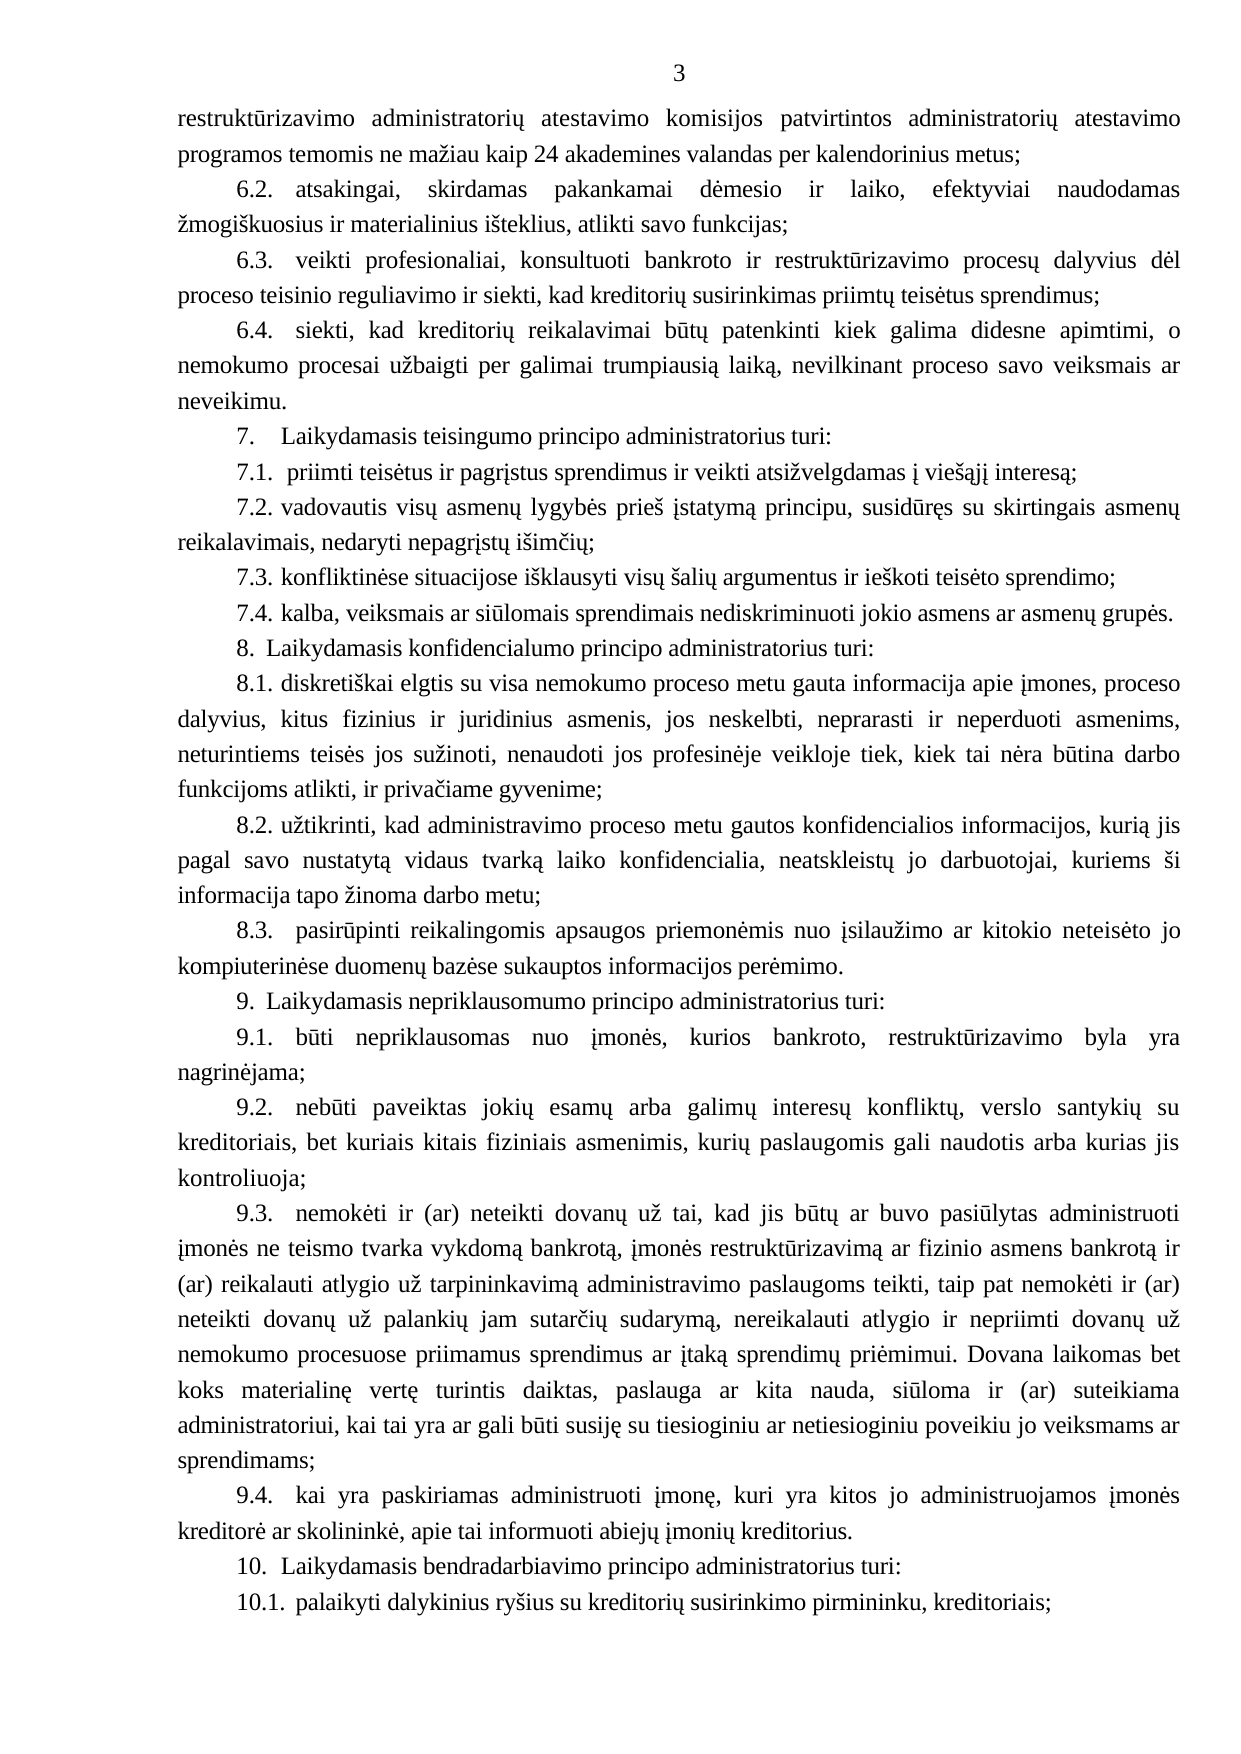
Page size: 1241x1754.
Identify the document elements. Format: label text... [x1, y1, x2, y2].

text 6.4. siekti, kad kreditorių reikalavimai būtų patenkinti kiek galima didesne apimtimi, o nemokumo procesai užbaigti per galimai trumpiausią laiką, nevilkinant proceso savo veiksmais ar neveikimu. [177, 315, 1181, 415]
text 7.2. vadovautis visų asmenų lygybės prieš įstatymą principu, susidūręs su skirtingais asmenų reikalavimais, nedaryti nepagrįstų išimčių; [177, 492, 1181, 556]
text 10. Laikydamasis bendradarbiavimo principo administratorius turi: [177, 1551, 1181, 1580]
text 6.2. atsakingai, skirdamas pakankamai dėmesio ir laiko, efektyviai naudodamas žmogiškuosius ir materialinius išteklius, atlikti savo funkcijas; [177, 174, 1181, 238]
text 9.2. nebūti paveiktas jokių esamų arba galimų interesų konfliktų, verslo santykių su kreditoriais, bet kuriais kitais fiziniais asmenimis, kurių paslaugomis gali naudotis arba kurias jis kontroliuoja; [177, 1092, 1181, 1192]
text restruktūrizavimo administratorių atestavimo komisijos patvirtintos administratorių atestavimo programos temomis ne mažiau kaip 24 akademines valandas per kalendorinius metus; [177, 103, 1181, 167]
text 7.1. priimti teisėtus ir pagrįstus sprendimus ir veikti atsižvelgdamas į viešąjį interesą; [177, 457, 1181, 485]
text 9. Laikydamasis nepriklausomumo principo administratorius turi: [177, 986, 1181, 1015]
text 7.3. konfliktinėse situacijose išklausyti visų šalių argumentus ir ieškoti teisėto sprendimo; [177, 562, 1181, 591]
text 8.1. diskretiškai elgtis su visa nemokumo proceso metu gauta informacija apie įmones, proceso dalyvius, kitus fizinius ir juridinius asmenis, jos neskelbti, neprarasti ir neperduoti asmenims, neturintiems teisės jos sužinoti, nenaudoti jos profesinėje veikloje tiek, kiek tai nėra būtina darbo funkcijoms atlikti, ir privačiame gyvenime; [177, 668, 1181, 803]
text 10.1. palaikyti dalykinius ryšius su kreditorių susirinkimo pirmininku, kreditoriais; [177, 1587, 1181, 1615]
text 9.1. būti nepriklausomas nuo įmonės, kurios bankroto, restruktūrizavimo byla yra nagrinėjama; [177, 1022, 1181, 1086]
text 9.3. nemokėti ir (ar) neteikti dovanų už tai, kad jis būtų ar buvo pasiūlytas administruoti įmonės ne teismo tvarka vykdomą bankrotą, įmonės restruktūrizavimą ar fizinio asmens bankrotą ir (ar) reikalauti atlygio už tarpininkavimą administravimo paslaugoms teikti, taip pat nemokėti ir (ar) neteikti dovanų už palankių jam sutarčių sudarymą, nereikalauti atlygio ir nepriimti dovanų už nemokumo procesuose priimamus sprendimus ar įtaką sprendimų priėmimui. Dovana laikomas bet koks materialinę vertę turintis daiktas, paslauga ar kita nauda, siūloma ir (ar) suteikiama administratoriui, kai tai yra ar gali būti susiję su tiesioginiu ar netiesioginiu poveikiu jo veiksmams ar sprendimams; [177, 1198, 1181, 1474]
text 9.4. kai yra paskiriamas administruoti įmonę, kuri yra kitos jo administruojamos įmonės kreditorė ar skolininkė, apie tai informuoti abiejų įmonių kreditorius. [177, 1481, 1181, 1545]
text 6.3. veikti profesionaliai, konsultuoti bankroto ir restruktūrizavimo procesų dalyvius dėl proceso teisinio reguliavimo ir siekti, kad kreditorių susirinkimas priimtų teisėtus sprendimus; [177, 245, 1181, 309]
text 7.4. kalba, veiksmais ar siūlomais sprendimais nediskriminuoti jokio asmens ar asmenų grupės. [177, 598, 1181, 627]
text 8.2. užtikrinti, kad administravimo proceso metu gautos konfidencialios informacijos, kurią jis pagal savo nustatytą vidaus tvarką laiko konfidencialia, neatskleistų jo darbuotojai, kuriems ši informacija tapo žinoma darbo metu; [177, 810, 1181, 909]
text 8. Laikydamasis konfidencialumo principo administratorius turi: [177, 633, 1181, 662]
text 8.3. pasirūpinti reikalingomis apsaugos priemonėmis nuo įsilaužimo ar kitokio neteisėto jo kompiuterinėse duomenų bazėse sukauptos informacijos perėmimo. [177, 916, 1181, 980]
text 7. Laikydamasis teisingumo principo administratorius turi: [177, 421, 1181, 450]
